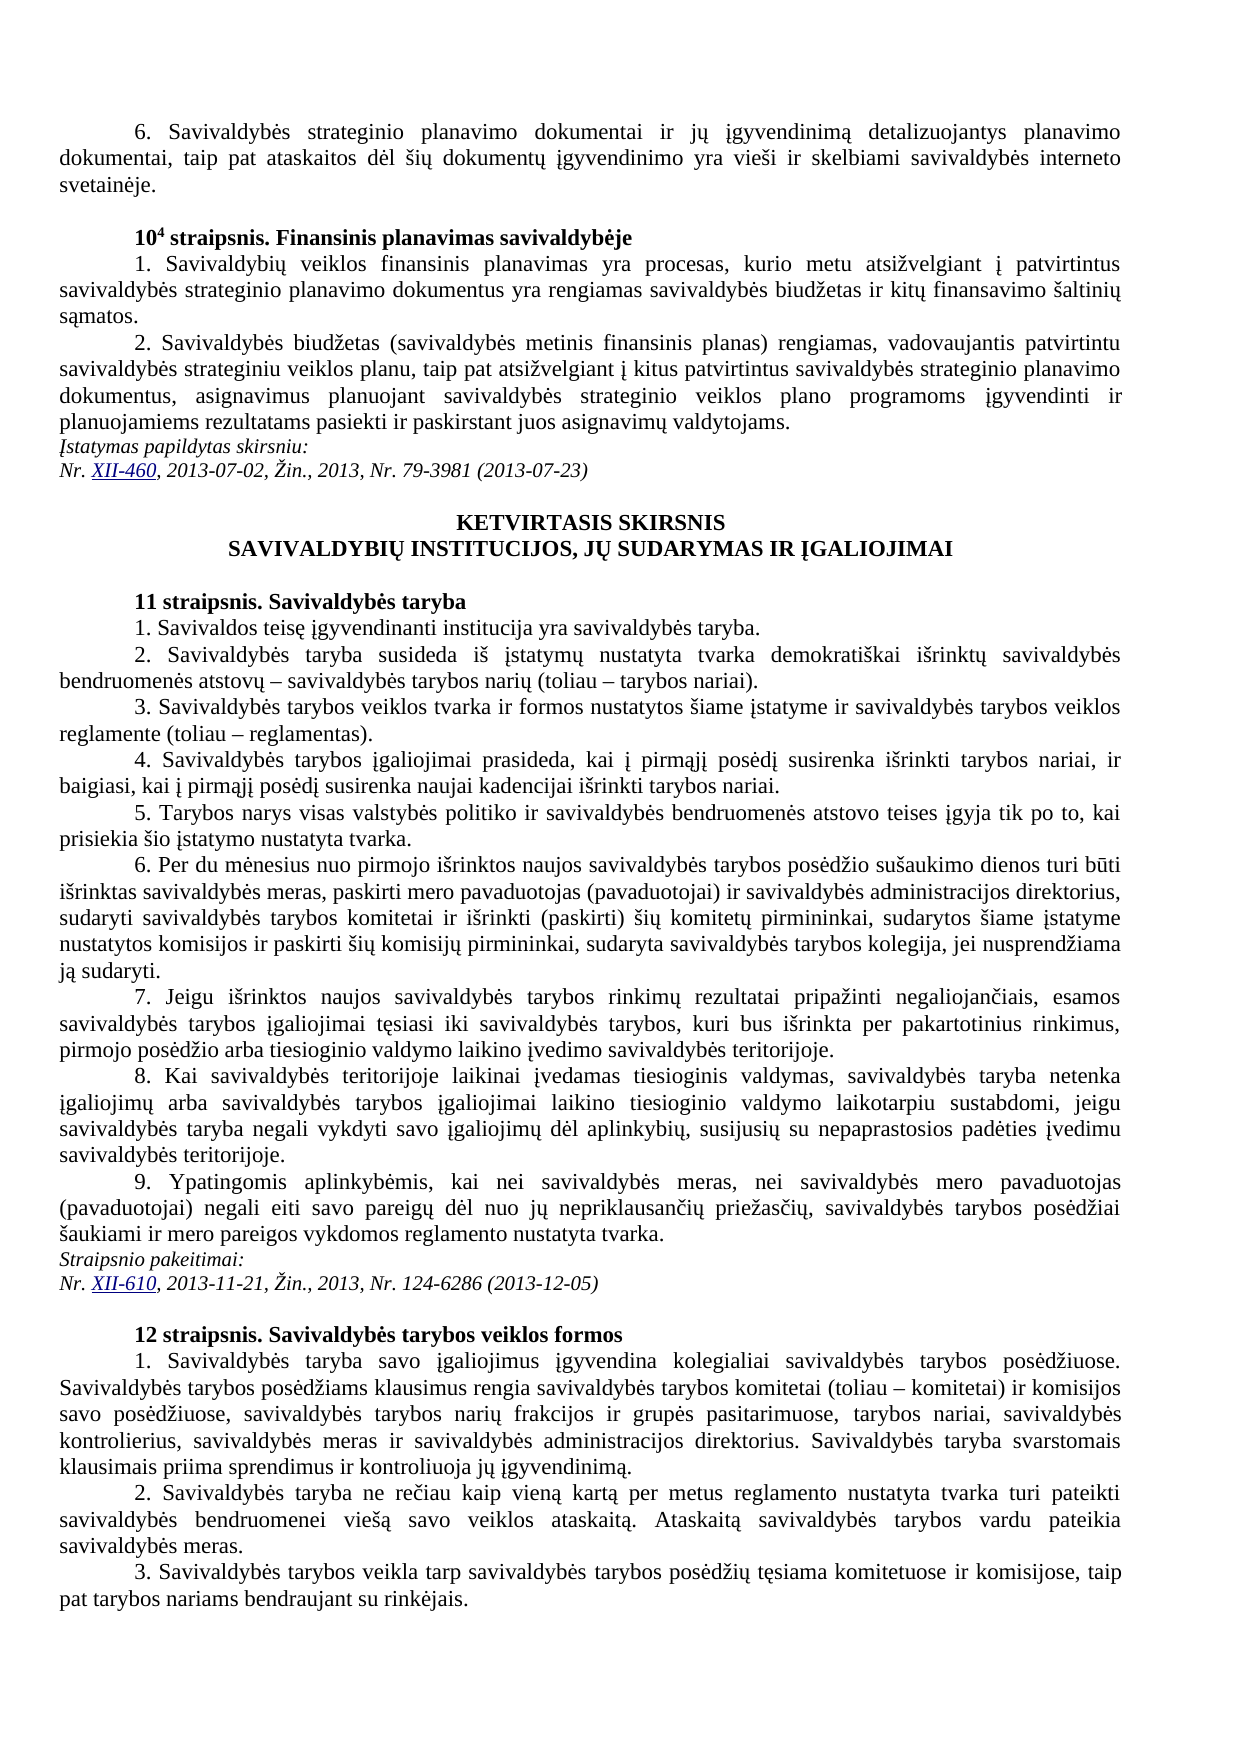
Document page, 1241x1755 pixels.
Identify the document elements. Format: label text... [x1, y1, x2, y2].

text 12 straipsnis. Savivaldybės tarybos veiklos formos [59, 1321, 1122, 1348]
text 3. Savivaldybės tarybos veiklos tvarka ir formos nustatytos šiame įstatyme ir savivaldybės tarybos veiklos reglamente (toliau – reglamentas). [59, 693, 1122, 746]
text 104 straipsnis. Finansinis planavimas savivaldybėje [59, 223, 1122, 250]
text Nr. XII-610, 2013-11-21, Žin., 2013, Nr. 124-6286 (2013-12-05) [59, 1271, 1122, 1295]
text 8. Kai savivaldybės teritorijoje laikinai įvedamas tiesioginis valdymas, savivaldybės taryba netenka įgaliojimų arba savivaldybės tarybos įgaliojimai laikino tiesioginio valdymo laikotarpiu sustabdomi, jeigu savivaldybės taryba negali vykdyti savo įgaliojimų dėl aplinkybių, susijusių su nepaprastosios padėties įvedimu savivaldybės teritorijoje. [59, 1062, 1122, 1168]
text 2. Savivaldybės taryba susideda iš įstatymų nustatyta tvarka demokratiškai išrinktų savivaldybės bendruomenės atstovų – savivaldybės tarybos narių (toliau – tarybos nariai). [59, 641, 1122, 693]
text SAVIVALDYBIŲ INSTITUCIJOS, JŲ SUDARYMAS IR ĮGALIOJIMAI [59, 535, 1122, 562]
text 2. Savivaldybės taryba ne rečiau kaip vieną kartą per metus reglamento nustatyta tvarka turi pateikti savivaldybės bendruomenei viešą savo veiklos ataskaitą. Ataskaitą savivaldybės tarybos vardu pateikia savivaldybės meras. [59, 1479, 1122, 1558]
text 9. Ypatingomis aplinkybėmis, kai nei savivaldybės meras, nei savivaldybės mero pavaduotojas (pavaduotojai) negali eiti savo pareigų dėl nuo jų nepriklausančių priežasčių, savivaldybės tarybos posėdžiai šaukiami ir mero pareigos vykdomos reglamento nustatyta tvarka. [59, 1168, 1122, 1247]
text Įstatymas papildytas skirsniu: [59, 434, 1122, 458]
text 5. Tarybos narys visas valstybės politiko ir savivaldybės bendruomenės atstovo teises įgyja tik po to, kai prisiekia šio įstatymo nustatyta tvarka. [59, 799, 1122, 851]
text 6. Per du mėnesius nuo pirmojo išrinktos naujos savivaldybės tarybos posėdžio sušaukimo dienos turi būti išrinktas savivaldybės meras, paskirti mero pavaduotojas (pavaduotojai) ir savivaldybės administracijos direktorius, sudaryti savivaldybės tarybos komitetai ir išrinkti (paskirti) šių komitetų pirmininkai, sudarytos šiame įstatyme nustatytos komisijos ir paskirti šių komisijų pirmininkai, sudaryta savivaldybės tarybos kolegija, jei nusprendžiama ją sudaryti. [59, 851, 1122, 983]
text 6. Savivaldybės strateginio planavimo dokumentai ir jų įgyvendinimą detalizuojantys planavimo dokumentai, taip pat ataskaitos dėl šių dokumentų įgyvendinimo yra vieši ir skelbiami savivaldybės interneto svetainėje. [59, 118, 1122, 197]
text 2. Savivaldybės biudžetas (savivaldybės metinis finansinis planas) rengiamas, vadovaujantis patvirtintu savivaldybės strateginiu veiklos planu, taip pat atsižvelgiant į kitus patvirtintus savivaldybės strateginio planavimo dokumentus, asignavimus planuojant savivaldybės strateginio veiklos plano programoms įgyvendinti ir planuojamiems rezultatams pasiekti ir paskirstant juos asignavimų valdytojams. [59, 329, 1122, 434]
text 1. Savivaldos teisę įgyvendinanti institucija yra savivaldybės taryba. [59, 614, 1122, 641]
text KETVIRTASIS SKIRSNIS [59, 509, 1122, 535]
text 11 straipsnis. Savivaldybės taryba [59, 588, 1122, 614]
text Straipsnio pakeitimai: [59, 1247, 1122, 1271]
text Nr. XII-460, 2013-07-02, Žin., 2013, Nr. 79-3981 (2013-07-23) [59, 458, 1122, 482]
text 4. Savivaldybės tarybos įgaliojimai prasideda, kai į pirmąjį posėdį susirenka išrinkti tarybos nariai, ir baigiasi, kai į pirmąjį posėdį susirenka naujai kadencijai išrinkti tarybos nariai. [59, 746, 1122, 799]
text 7. Jeigu išrinktos naujos savivaldybės tarybos rinkimų rezultatai pripažinti negaliojančiais, esamos savivaldybės tarybos įgaliojimai tęsiasi iki savivaldybės tarybos, kuri bus išrinkta per pakartotinius rinkimus, pirmojo posėdžio arba tiesioginio valdymo laikino įvedimo savivaldybės teritorijoje. [59, 983, 1122, 1062]
text 3. Savivaldybės tarybos veikla tarp savivaldybės tarybos posėdžių tęsiama komitetuose ir komisijose, taip pat tarybos nariams bendraujant su rinkėjais. [59, 1558, 1122, 1611]
text 1. Savivaldybių veiklos finansinis planavimas yra procesas, kurio metu atsižvelgiant į patvirtintus savivaldybės strateginio planavimo dokumentus yra rengiamas savivaldybės biudžetas ir kitų finansavimo šaltinių sąmatos. [59, 250, 1122, 329]
text 1. Savivaldybės taryba savo įgaliojimus įgyvendina kolegialiai savivaldybės tarybos posėdžiuose. Savivaldybės tarybos posėdžiams klausimus rengia savivaldybės tarybos komitetai (toliau – komitetai) ir komisijos savo posėdžiuose, savivaldybės tarybos narių frakcijos ir grupės pasitarimuose, tarybos nariai, savivaldybės kontrolierius, savivaldybės meras ir savivaldybės administracijos direktorius. Savivaldybės taryba svarstomais klausimais priima sprendimus ir kontroliuoja jų įgyvendinimą. [59, 1348, 1122, 1479]
